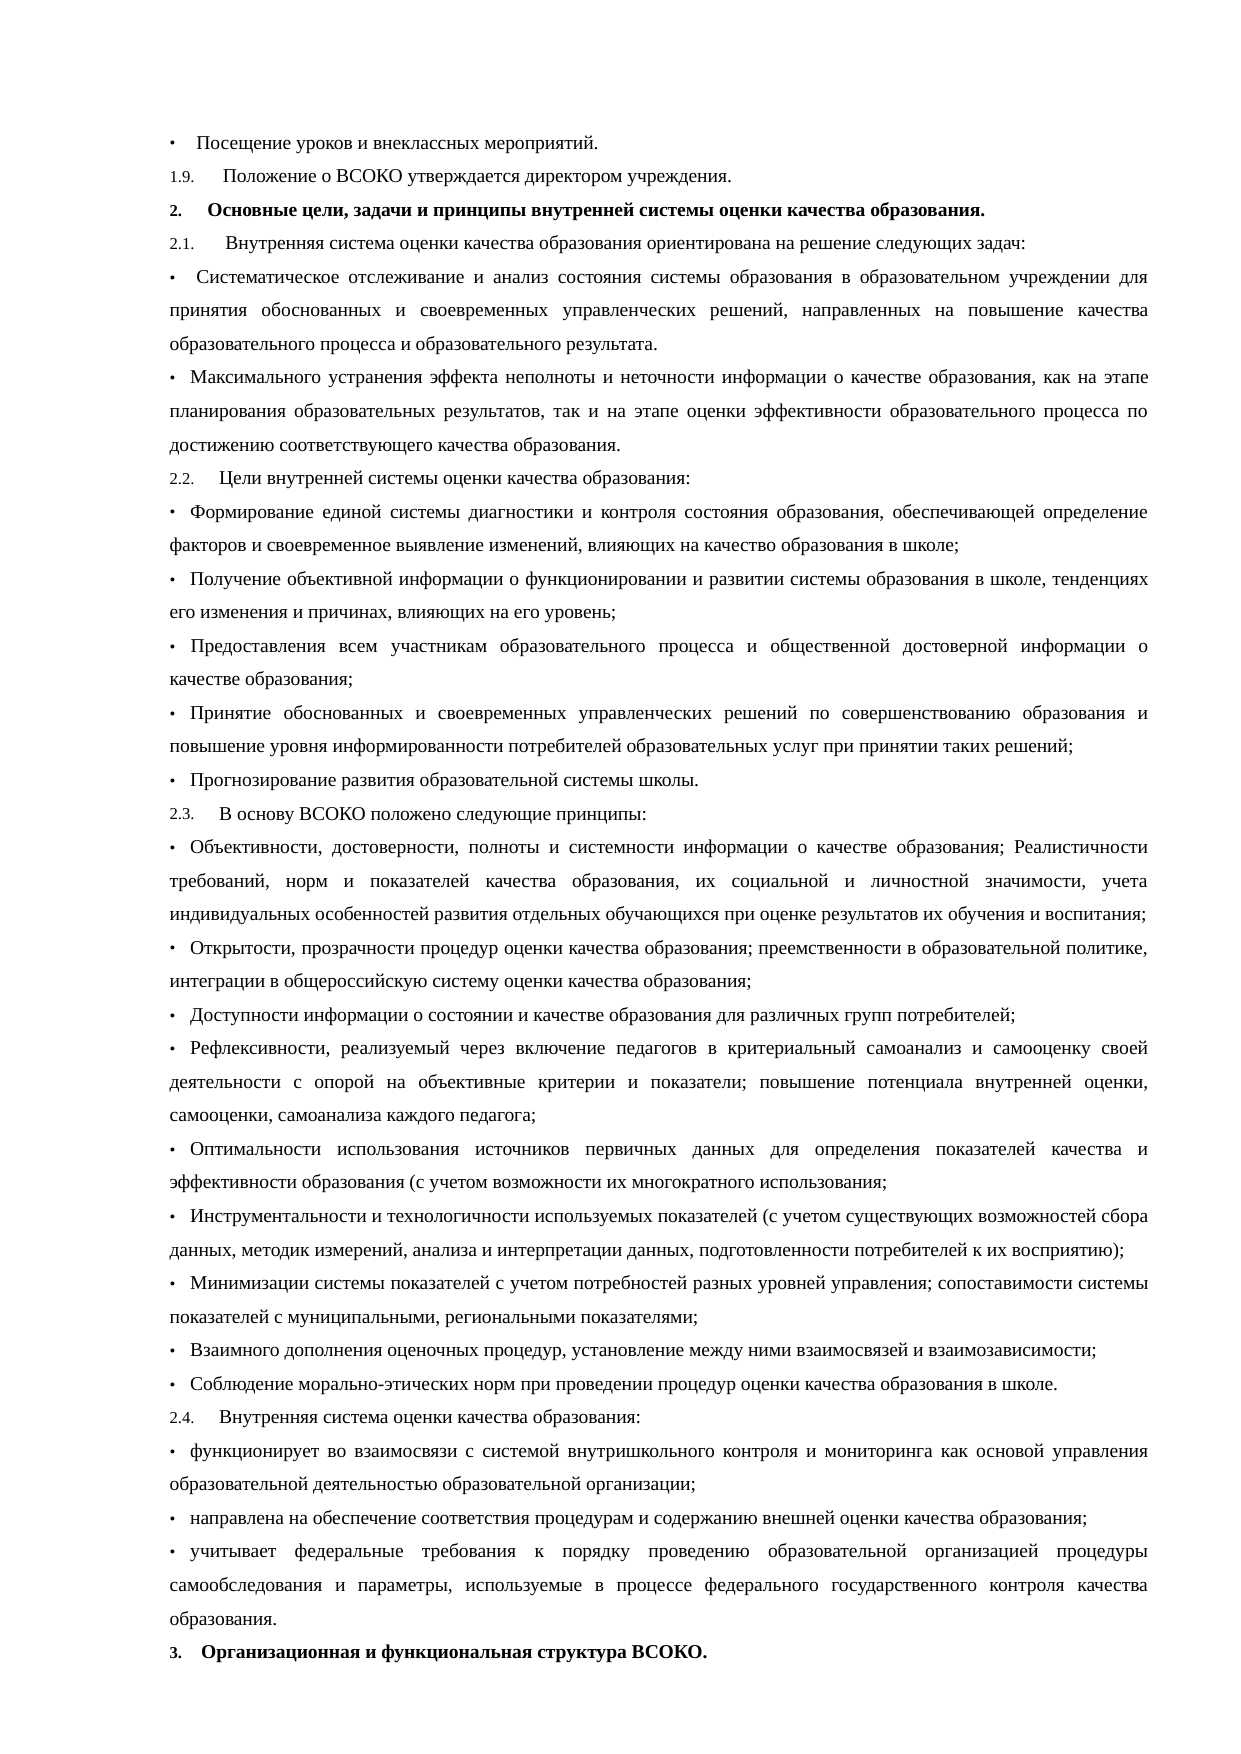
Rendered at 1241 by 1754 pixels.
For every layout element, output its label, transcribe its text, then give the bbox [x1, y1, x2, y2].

list функционирует во взаимосвязи с системой внутришкольного контроля и мониторинга как основой управления образовательной деятельностью образовательной организации; [169, 1428, 1149, 1495]
list Прогнозирование развития образовательной системы школы. [169, 757, 1149, 791]
list Минимизации системы показателей с учетом потребностей разных уровней управления; сопоставимости системы показателей с муниципальными, региональными показателями; [169, 1260, 1149, 1327]
list Соблюдение морально-этических норм при проведении процедур оценки качества образования в школе. [169, 1361, 1149, 1394]
list Оптимальности использования источников первичных данных для определения показателей качества и эффективности образования (с учетом возможности их многократного использования; [169, 1126, 1149, 1193]
list Доступности информации о состоянии и качестве образования для различных групп потребителей; [169, 992, 1149, 1025]
list Открытости, прозрачности процедур оценки качества образования; преемственности в образовательной политике, интеграции в общероссийскую систему оценки качества образования; [169, 925, 1149, 992]
list Взаимного дополнения оценочных процедур, установление между ними взаимосвязей и взаимозависимости; [169, 1327, 1149, 1361]
list Принятие обоснованных и своевременных управленческих решений по совершенствованию образования и повышение уровня информированности потребителей образовательных услуг при принятии таких решений; [169, 690, 1149, 757]
list Рефлексивности, реализуемый через включение педагогов в критериальный самоанализ и самооценку своей деятельности с опорой на объективные критерии и показатели; повышение потенциала внутренней оценки, самооценки, самоанализа каждого педагога; [169, 1025, 1149, 1126]
list Систематическое отслеживание и анализ состояния системы образования в образовательном учреждении для принятия обоснованных и своевременных управленческих решений, направленных на повышение качества образовательного процесса и образовательного результата. [169, 254, 1149, 354]
list В основу ВСОКО положено следующие принципы: [169, 791, 1149, 824]
list Внутренняя система оценки качества образования ориентирована на решение следующих задач: [169, 220, 1149, 254]
list Цели внутренней системы оценки качества образования: [169, 455, 1149, 489]
list учитывает федеральные требования к порядку проведению образовательной организацией процедуры самообследования и параметры, используемые в процессе федерального государственного контроля качества образования. [169, 1528, 1149, 1629]
list Максимального устранения эффекта неполноты и неточности информации о качестве образования, как на этапе планирования образовательных результатов, так и на этапе оценки эффективности образовательного процесса по достижению соответствующего качества образования. [169, 354, 1149, 455]
list Основные цели, задачи и принципы внутренней системы оценки качества образования. [169, 187, 1149, 220]
list Получение объективной информации о функционировании и развитии системы образования в школе, тенденциях его изменения и причинах, влияющих на его уровень; [169, 556, 1149, 623]
list Внутренняя система оценки качества образования: [169, 1394, 1149, 1428]
list Инструментальности и технологичности используемых показателей (с учетом существующих возможностей сбора данных, методик измерений, анализа и интерпретации данных, подготовленности потребителей к их восприятию); [169, 1193, 1149, 1260]
list Организационная и функциональная структура ВСОКО. [169, 1629, 1149, 1663]
list Объективности, достоверности, полноты и системности информации о качестве образования; Реалистичности требований, норм и показателей качества образования, их социальной и личностной значимости, учета индивидуальных особенностей развития отдельных обучающихся при оценке результатов их обучения и воспитания; [169, 824, 1149, 925]
list Посещение уроков и внеклассных мероприятий. [169, 120, 1149, 153]
list Положение о ВСОКО утверждается директором учреждения. [169, 153, 1149, 187]
list Формирование единой системы диагностики и контроля состояния образования, обеспечивающей определение факторов и своевременное выявление изменений, влияющих на качество образования в школе; [169, 489, 1149, 556]
list Предоставления всем участникам образовательного процесса и общественной достоверной информации о качестве образования; [169, 623, 1149, 690]
list направлена на обеспечение соответствия процедурам и содержанию внешней оценки качества образования; [169, 1495, 1149, 1528]
